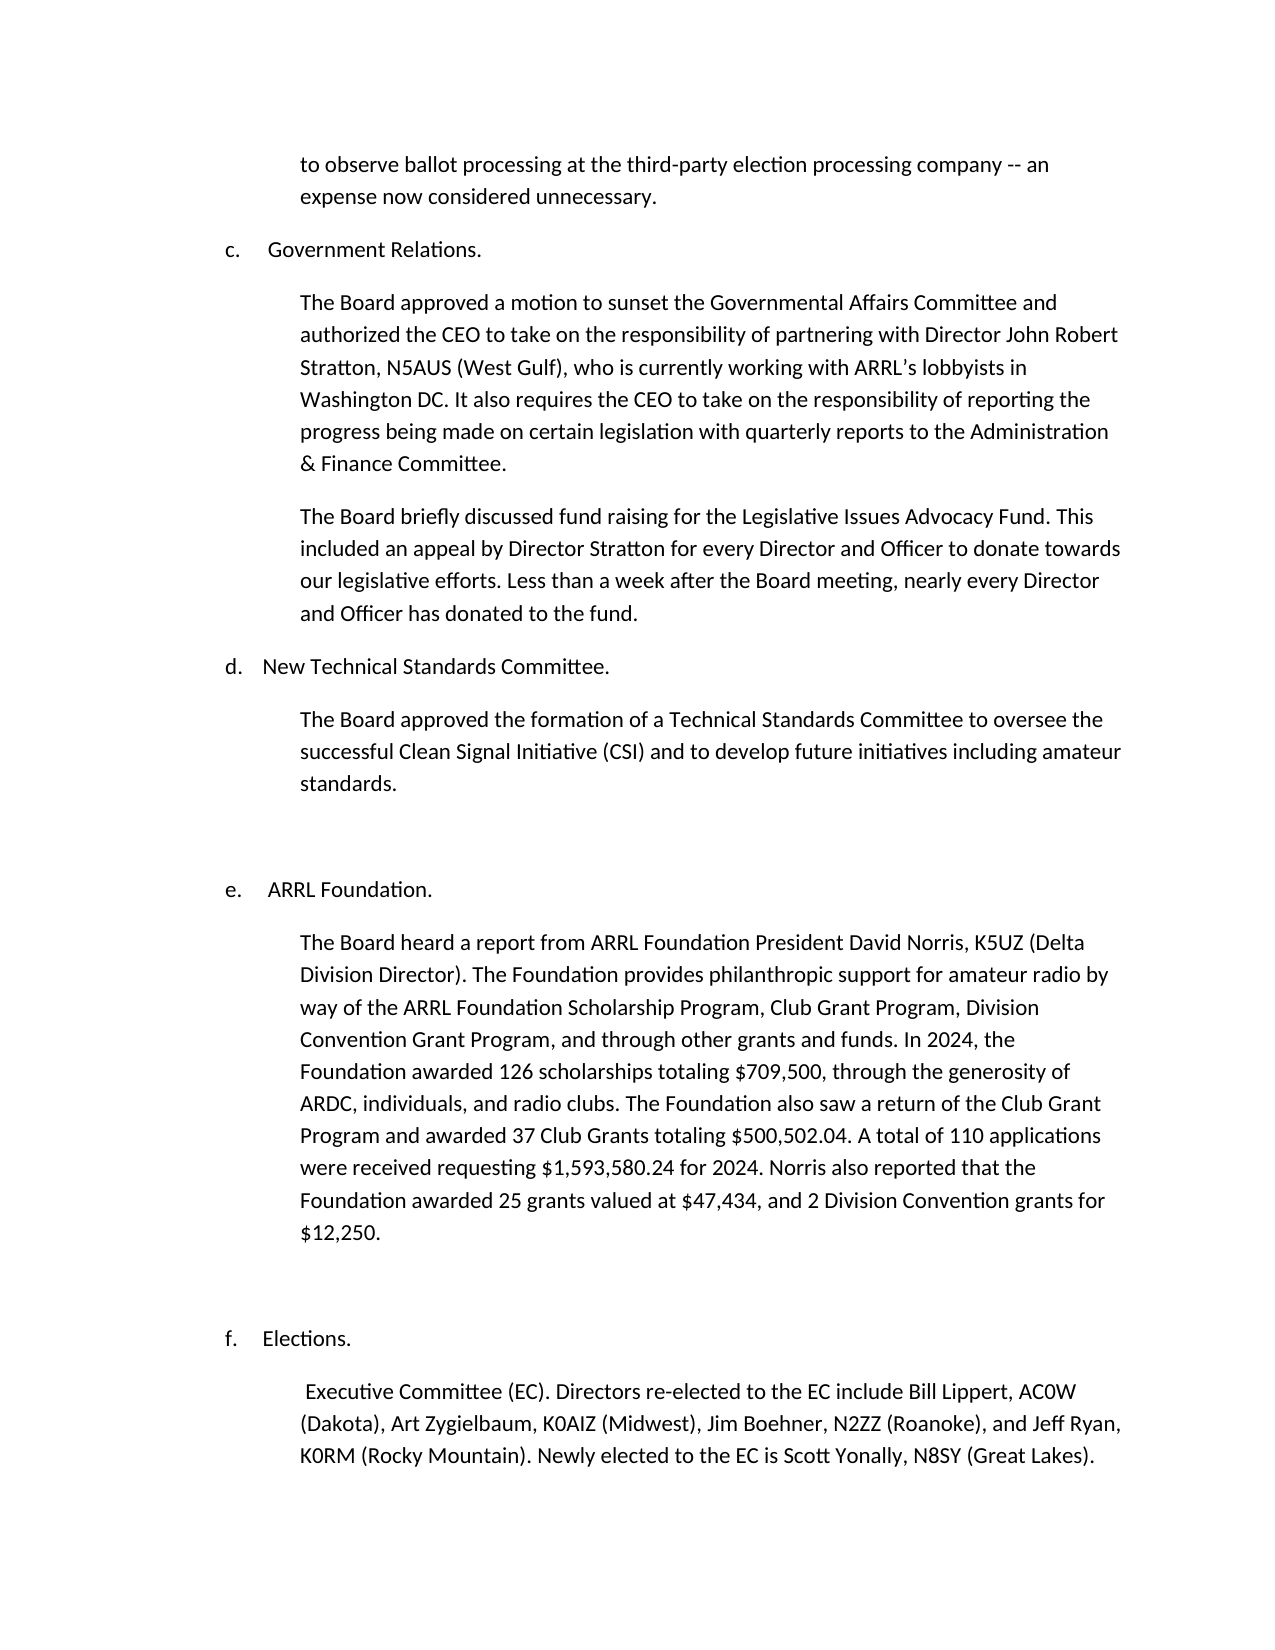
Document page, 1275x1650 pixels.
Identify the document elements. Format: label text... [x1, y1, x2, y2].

list The Board heard a report from ARRL Foundation President David Norris, K5UZ (Delta Division Director). The Foundation provides philanthropic support for amateur radio by way of the ARRL Foundation Scholarship Program, Club Grant Program, Division Convention Grant Program, and through other grants and funds. In 2024, the Foundation awarded 126 scholarships totaling $709,500, through the generosity of ARDC, individuals, and radio clubs. The Foundation also saw a return of the Club Grant Program and awarded 37 Club Grants totaling $500,502.04. A total of 110 applications were received requesting $1,593,580.24 for 2024. Norris also reported that the Foundation awarded 25 grants valued at $47,434, and 2 Division Convention grants for $12,250. [300, 928, 1125, 1246]
text Executive Committee (EC). Directors re-elected to the EC include Bill Lippert, AC0W (Dakota), Art Zygielbaum, K0AIZ (Midwest), Jim Boehner, N2ZZ (Roanoke), and Jeff Ryan, K0RM (Rocky Mountain). Newly elected to the EC is Scott Yonally, N8SY (Great Lakes). [300, 1377, 1125, 1469]
list Government Relations. [225, 235, 1125, 263]
text The Board briefly discussed fund raising for the Legislative Issues Advocacy Fund. This included an appeal by Director Stratton for every Director and Officer to donate towards our legislative efforts. Less than a week after the Board meeting, nearly every Director and Officer has donated to the fund. [300, 502, 1125, 627]
list ARRL Foundation. [225, 875, 1125, 903]
text to observe ballot processing at the third-party election processing company -- an expense now considered unnecessary. [300, 150, 1125, 210]
list Elections. [225, 1324, 1125, 1352]
list New Technical Standards Committee. [225, 652, 1125, 680]
text The Board approved a motion to sunset the Governmental Affairs Committee and authorized the CEO to take on the responsibility of partnering with Director John Robert Stratton, N5AUS (West Gulf), who is currently working with ARRL’s lobbyists in Washington DC. It also requires the CEO to take on the responsibility of reporting the progress being made on certain legislation with quarterly reports to the Administration & Finance Committee. [300, 288, 1125, 477]
list The Board approved the formation of a Technical Standards Committee to oversee the successful Clean Signal Initiative (CSI) and to develop future initiatives including amateur standards. [262, 705, 1125, 797]
